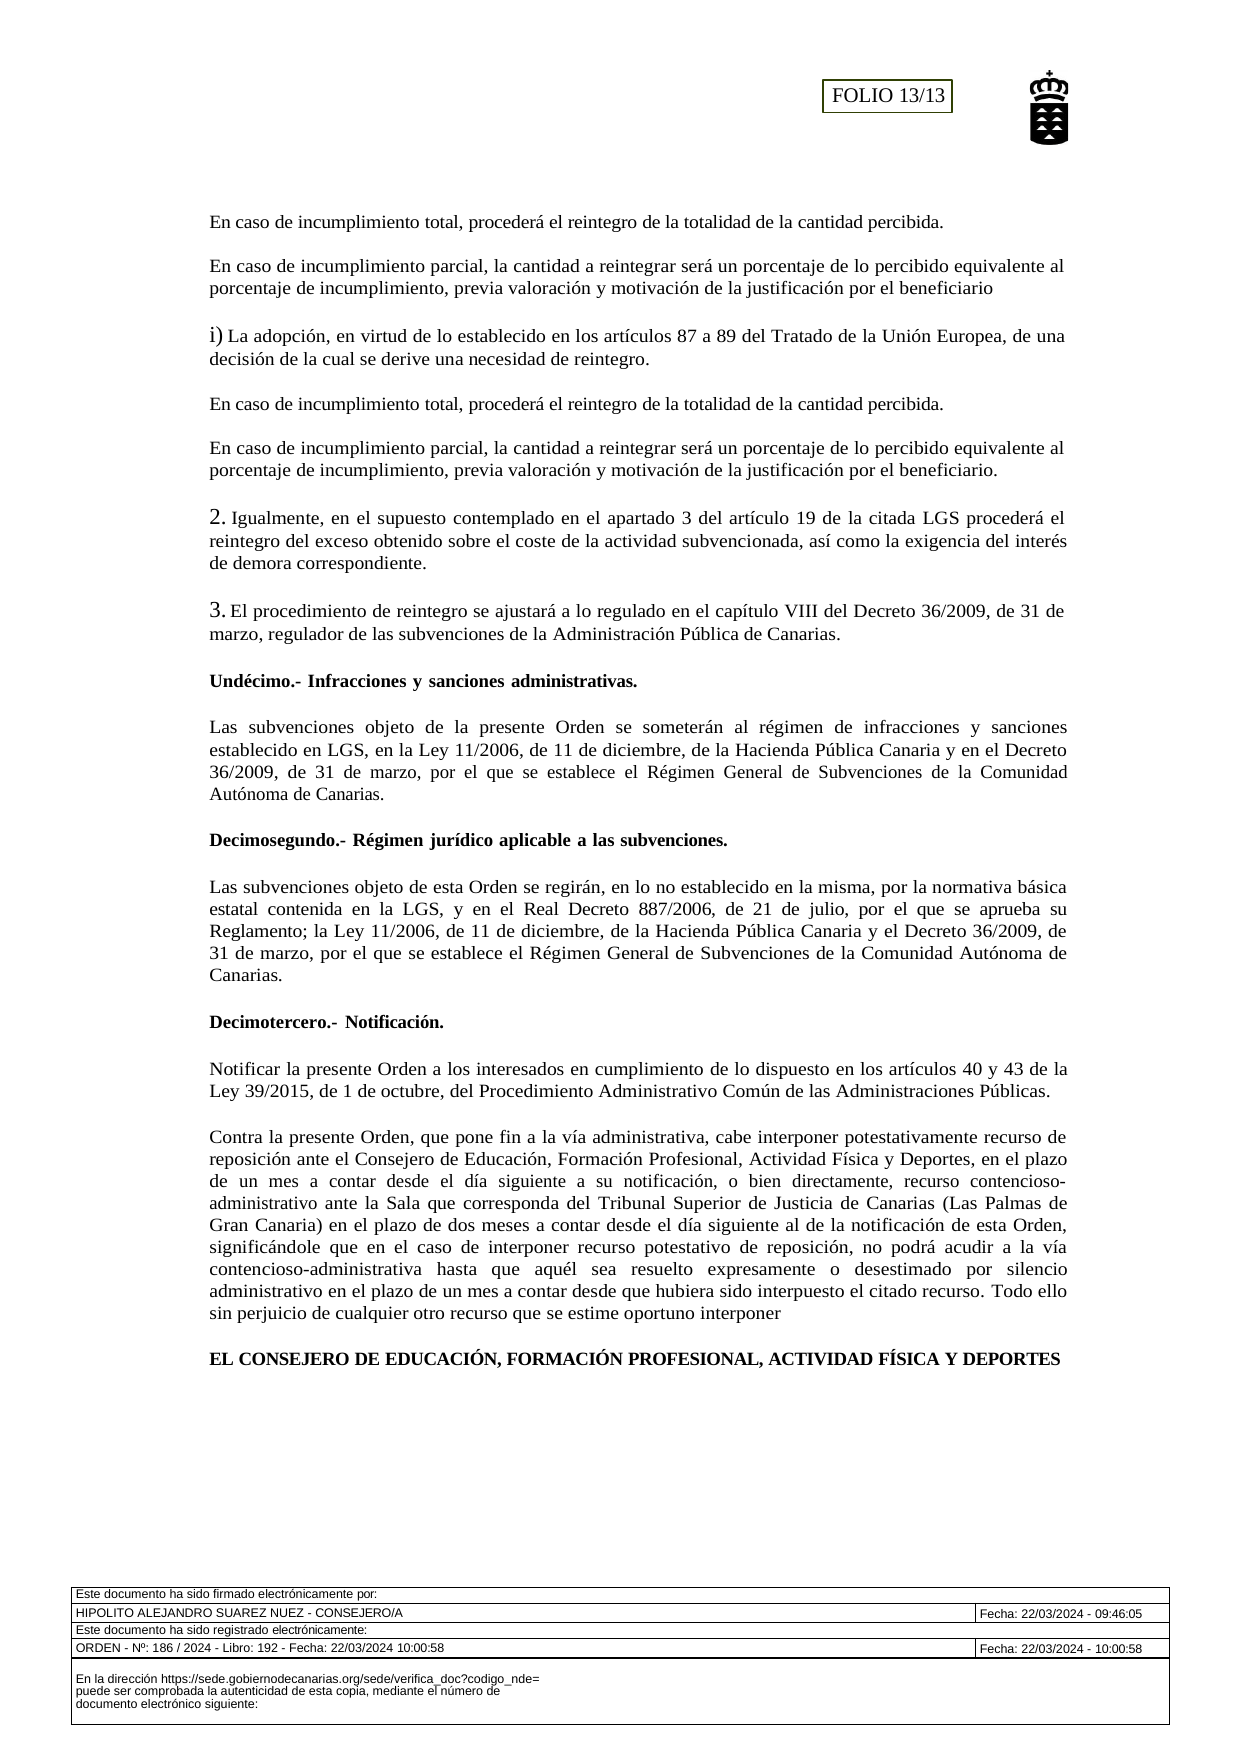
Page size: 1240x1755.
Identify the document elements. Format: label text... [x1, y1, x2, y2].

table_header [975, 1588, 1169, 1602]
list El procedimiento de reintegro se ajustará a lo regulado en el capítulo VIII del Decreto 36/2009, de 31 de marzo, regulador de las subvenciones de la Administración Pública de Canarias. [209, 596, 1067, 644]
text En caso de incumplimiento parcial, la cantidad a reintegrar será un porcentaje de lo percibido equivalente al porcentaje de incumplimiento, previa valoración y motivación de la justificación por el beneficiario [209, 255, 1067, 299]
text Decimosegundo.- Régimen jurídico aplicable a las subvenciones. [209, 829, 1181, 851]
table_cell Este documento ha sido registrado electrónicamente: [72, 1623, 1169, 1638]
text En caso de incumplimiento parcial, la cantidad a reintegrar será un porcentaje de lo percibido equivalente al porcentaje de incumplimiento, previa valoración y motivación de la justificación por el beneficiario. [209, 437, 1067, 481]
table_cell HIPOLITO ALEJANDRO SUAREZ NUEZ - CONSEJERO/A [72, 1604, 975, 1622]
table_cell Fecha: 22/03/2024 - 09:46:05 [976, 1604, 1169, 1622]
text En caso de incumplimiento total, procederá el reintegro de la totalidad de la cantidad percibida. [209, 211, 1181, 232]
text Las subvenciones objeto de esta Orden se regirán, en lo no establecido en la misma, por la normativa básica estatal contenida en la LGS, y en el Real Decreto 887/2006, de 21 de julio, por el que se aprueba su Reglamento; la Ley 11/2006, de 11 de diciembre, de la Hacienda Pública Canaria y el Decreto 36/2009, de 31 de marzo, por el que se establece el Régimen General de Subvenciones de la Comunidad Autónoma de Canarias. [209, 876, 1068, 985]
text Las subvenciones objeto de la presente Orden se someterán al régimen de infracciones y sanciones establecido en LGS, en la Ley 11/2006, de 11 de diciembre, de la Hacienda Pública Canaria y en el Decreto 36/2009, de 31 de marzo, por el que se establece el Régimen General de Subvenciones de la Comunidad Autónoma de Canarias. [209, 716, 1068, 804]
list La adopción, en virtud de lo establecido en los artículos 87 a 89 del Tratado de la Unión Europea, de una decisión de la cual se derive una necesidad de reintegro. [209, 321, 1067, 370]
list Igualmente, en el supuesto contemplado en el apartado 3 del artículo 19 de la citada LGS procederá el reintegro del exceso obtenido sobre el coste de la actividad subvencionada, así como la exigencia del interés de demora correspondiente. [209, 503, 1068, 573]
text Undécimo.- Infracciones y sanciones administrativas. [209, 670, 1181, 691]
text EL CONSEJERO DE EDUCACIÓN, FORMACIÓN PROFESIONAL, ACTIVIDAD FÍSICA Y DEPORTES [209, 1348, 1181, 1369]
text Contra la presente Orden, que pone fin a la vía administrativa, cabe interponer potestativamente recurso de reposición ante el Consejero de Educación, Formación Profesional, Actividad Física y Deportes, en el plazo de un mes a contar desde el día siguiente a su notificación, o bien directamente, recurso contencioso-administrativo ante la Sala que corresponda del Tribunal Superior de Justicia de Canarias (Las Palmas de Gran Canaria) en el plazo de dos meses a contar desde el día siguiente al de la notificación de esta Orden, significándole que en el caso de interponer recurso potestativo de reposición, no podrá acudir a la vía contencioso-administrativa hasta que aquél sea resuelto expresamente o desestimado por silencio administrativo en el plazo de un mes a contar desde que hubiera sido interpuesto el citado recurso. Todo ello sin perjuicio de cualquier otro recurso que se estime oportuno interponer [209, 1126, 1068, 1323]
text En caso de incumplimiento total, procederá el reintegro de la totalidad de la cantidad percibida. [209, 392, 1181, 414]
table_cell ORDEN - Nº: 186 / 2024 - Libro: 192 - Fecha: 22/03/2024 10:00:58 [72, 1639, 975, 1657]
text Notificar la presente Orden a los interesados en cumplimiento de lo dispuesto en los artículos 40 y 43 de la Ley 39/2015, de 1 de octubre, del Procedimiento Administrativo Común de las Administraciones Públicas. [209, 1057, 1068, 1101]
table_header Este documento ha sido firmado electrónicamente por: [72, 1588, 975, 1602]
table_cell Fecha: 22/03/2024 - 10:00:58 [976, 1639, 1169, 1657]
text Decimotercero.- Notificación. [209, 1011, 1181, 1032]
table_cell En la dirección https://sede.gobiernodecanarias.org/sede/verifica_doc?codigo_nde= puede ser comprobada la autenticidad de esta copia, mediante el número de documento electrónico siguiente: [72, 1659, 1169, 1724]
